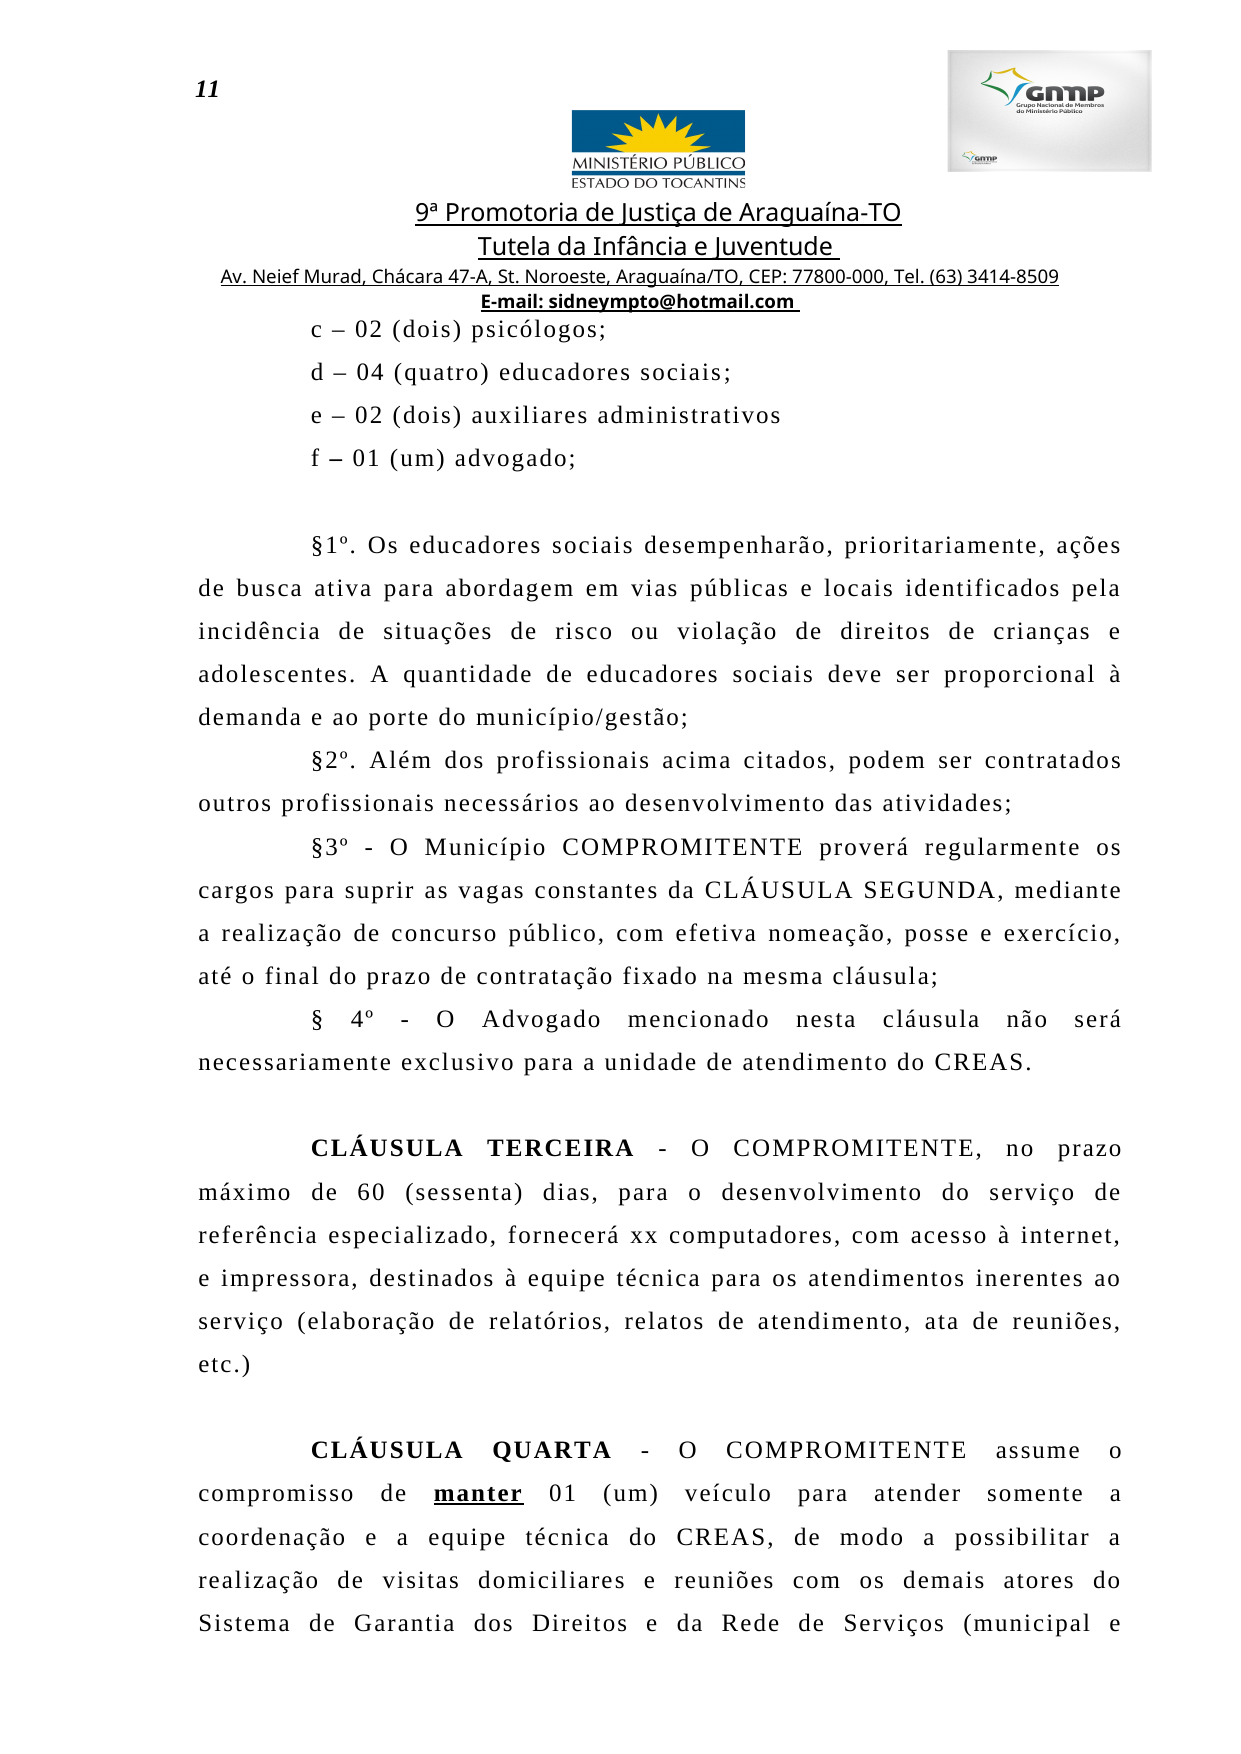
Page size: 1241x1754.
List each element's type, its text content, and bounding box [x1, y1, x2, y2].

text e – 02 (dois) auxiliares administrativos [198, 400, 1122, 429]
text CLÁUSULA TERCEIRA - O COMPROMITENTE, no prazo máximo de 60 (sessenta) dias, para o desenvolvimento do serviço de referência especializado, fornecerá xx computadores, com acesso à internet, e impressora, destinados à equipe técnica para os atendimentos inerentes ao serviço (elaboração de relatórios, relatos de atendimento, ata de reuniões, etc.) [198, 1133, 1122, 1378]
picture [571, 110, 746, 188]
text CLÁUSULA QUARTA - O COMPROMITENTE assume o compromisso de manter 01 (um) veículo para atender somente a coordenação e a equipe técnica do CREAS, de modo a possibilitar a realização de visitas domiciliares e reuniões com os demais atores do Sistema de Garantia dos Direitos e da Rede de Serviços (municipal e [198, 1435, 1122, 1637]
text §2º. Além dos profissionais acima citados, podem ser contratados outros profissionais necessários ao desenvolvimento das atividades; [198, 745, 1122, 817]
text d – 04 (quatro) educadores sociais; [198, 357, 1122, 386]
text c – 02 (dois) psicólogos; [198, 314, 1122, 343]
text §1º. Os educadores sociais desempenharão, prioritariamente, ações de busca ativa para abordagem em vias públicas e locais identificados pela incidência de situações de risco ou violação de direitos de crianças e adolescentes. A quantidade de educadores sociais deve ser proporcional à demanda e ao porte do município/gestão; [198, 530, 1122, 731]
text § 4º - O Advogado mencionado nesta cláusula não será necessariamente exclusivo para a unidade de atendimento do CREAS. [198, 1004, 1122, 1076]
text §3º - O Município COMPROMITENTE proverá regularmente os cargos para suprir as vagas constantes da CLÁUSULA SEGUNDA, mediante a realização de concurso público, com efetiva nomeação, posse e exercício, até o final do prazo de contratação fixado na mesma cláusula; [198, 832, 1122, 990]
text f – 01 (um) advogado; [198, 443, 1122, 472]
picture [947, 50, 1152, 172]
